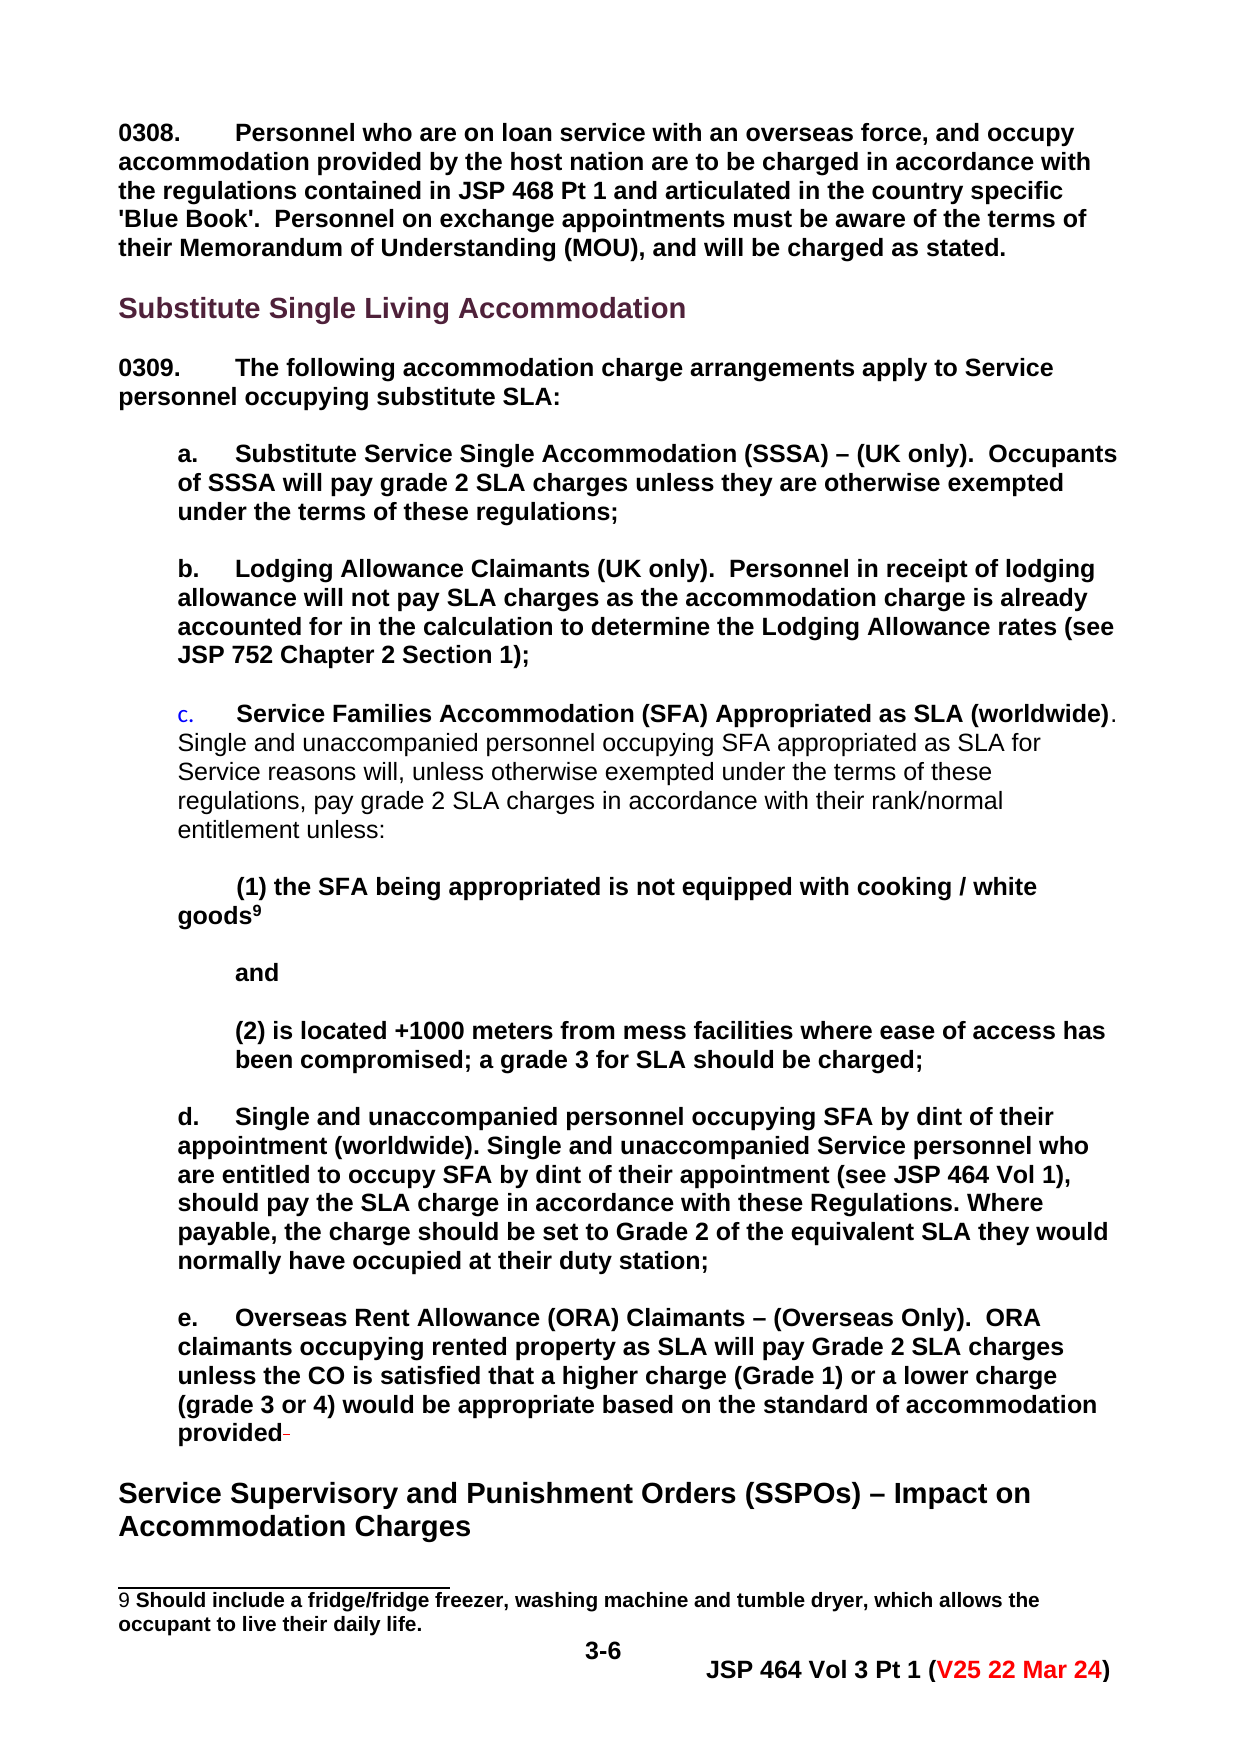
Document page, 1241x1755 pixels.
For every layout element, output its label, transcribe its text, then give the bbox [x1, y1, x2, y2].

text d. Single and unaccompanied personnel occupying SFA by dint of their appointment (worldwide). Single and unaccompanied Service personnel who are entitled to occupy SFA by dint of their appointment (see JSP 464 Vol 1), should pay the SLA charge in accordance with these Regulations. Where payable, the charge should be set to Grade 2 of the equivalent SLA they would normally have occupied at their duty station; [177, 1102, 1122, 1275]
text Substitute Single Living Accommodation [118, 291, 1122, 324]
text 0309. The following accommodation charge arrangements apply to Service personnel occupying substitute SLA: [118, 353, 1122, 410]
text and [176, 958, 1122, 987]
text (1) the SFA being appropriated is not equipped with cooking / white goods [177, 872, 1122, 930]
text a. Substitute Service Single Accommodation (SSSA) – (UK only). Occupants of SSSA will pay grade 2 SLA charges unless they are otherwise exempted under the terms of these regulations; [177, 439, 1122, 525]
text 0308. Personnel who are on loan service with an overseas force, and occupy accommodation provided by the host nation are to be charged in accordance with the regulations contained in JSP 468 Pt 1 and articulated in the country specific 'Blue Book'. Personnel on exchange appointments must be aware of the terms of their Memorandum of Understanding (MOU), and will be charged as stated. [118, 118, 1122, 262]
list Service Families Accommodation (SFA) Appropriated as SLA (worldwide). Single and unaccompanied personnel occupying SFA appropriated as SLA for Service reasons will, unless otherwise exempted under the terms of these regulations, pay grade 2 SLA charges in accordance with their rank/normal entitlement unless: [177, 698, 1122, 843]
text Service Supervisory and Punishment Orders (SSPOs) – Impact on Accommodation Charges [118, 1476, 1122, 1543]
text e. Overseas Rent Allowance (ORA) Claimants – (Overseas Only). ORA claimants occupying rented property as SLA will pay Grade 2 SLA charges unless the CO is satisfied that a higher charge (Grade 1) or a lower charge (grade 3 or 4) would be appropriate based on the standard of accommodation provided [177, 1303, 1122, 1447]
text b. Lodging Allowance Claimants (UK only). Personnel in receipt of lodging allowance will not pay SLA charges as the accommodation charge is already accounted for in the calculation to determine the Lodging Allowance rates (see JSP 752 Chapter 2 Section 1); [177, 554, 1122, 669]
text Should include a fridge/fridge freezer, washing machine and tumble dryer, which allows the occupant to live their daily life. [118, 1588, 1122, 1636]
text (2) is located +1000 meters from mess facilities where ease of access has been compromised; a grade 3 for SLA should be charged; [235, 1016, 1122, 1073]
